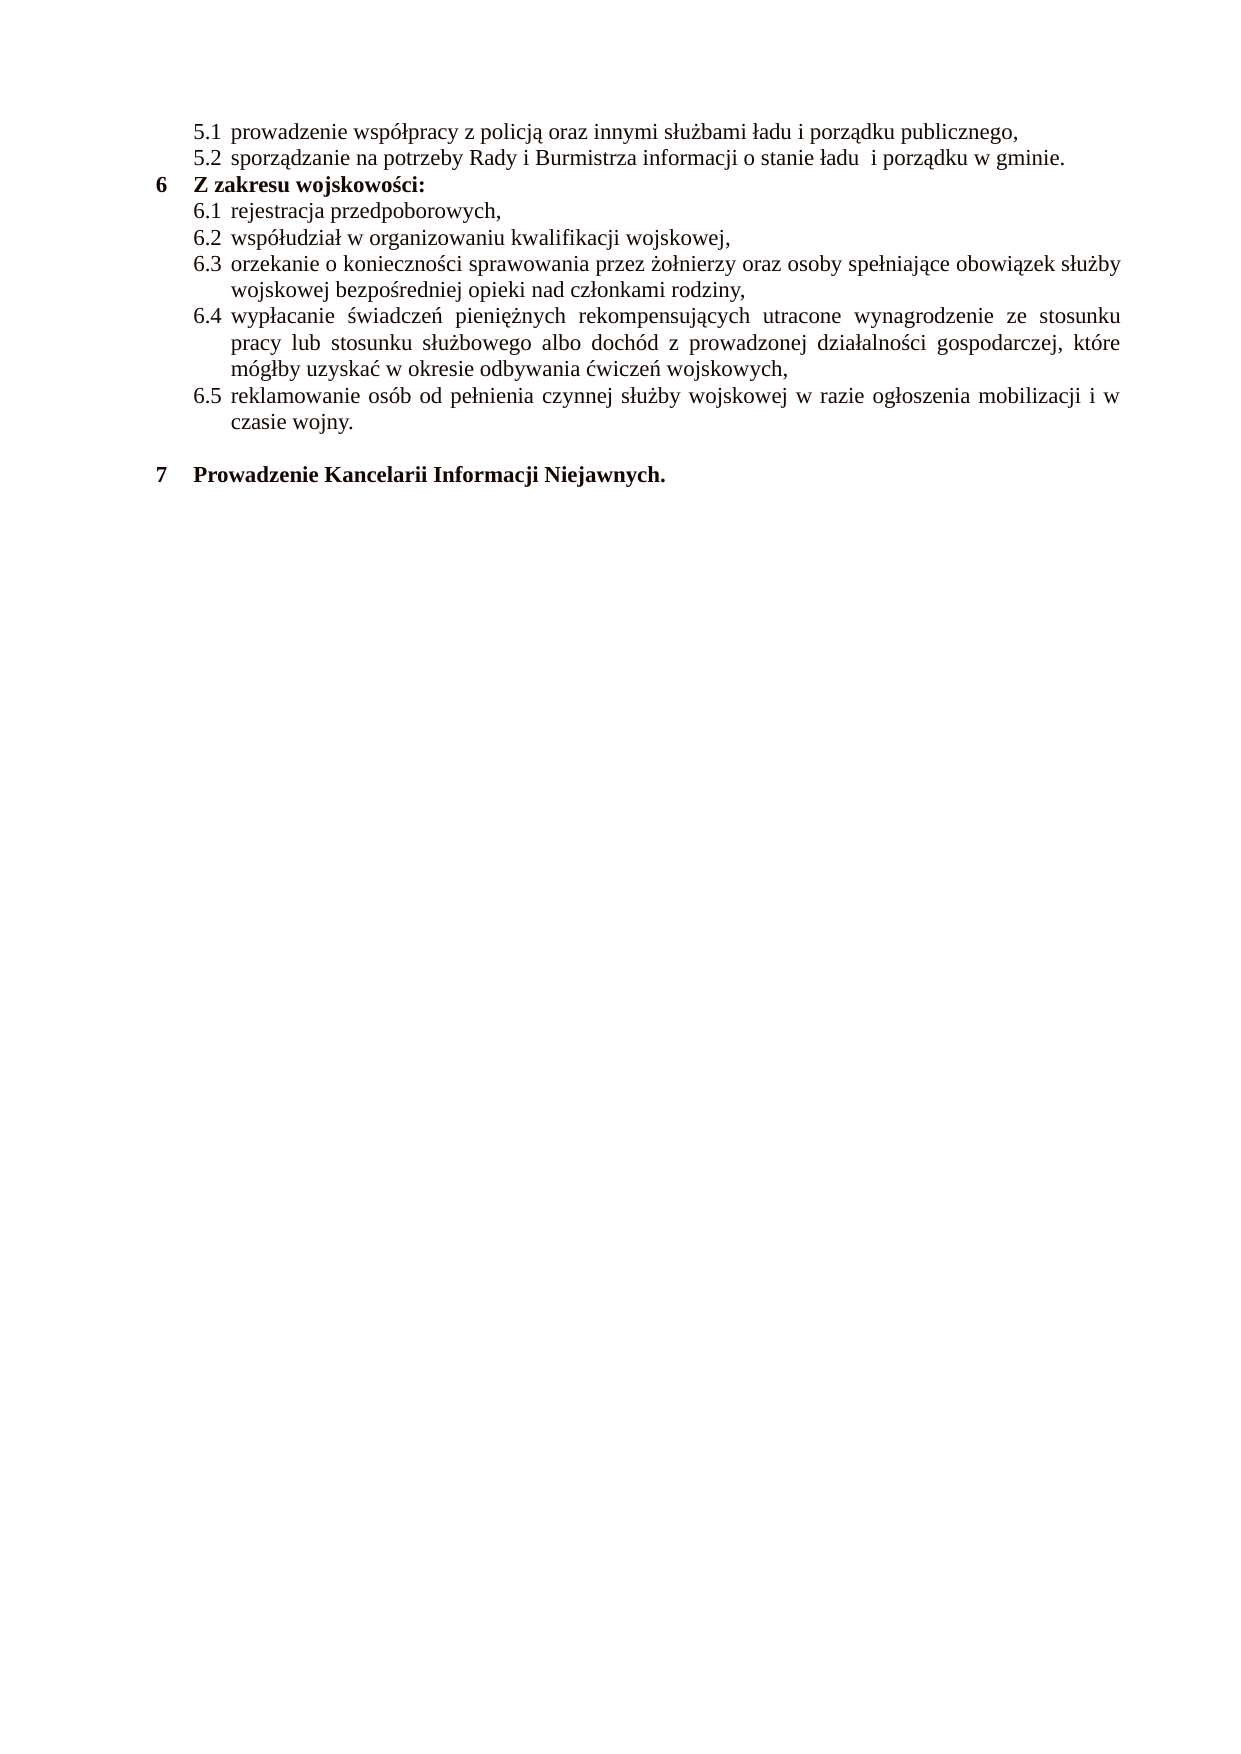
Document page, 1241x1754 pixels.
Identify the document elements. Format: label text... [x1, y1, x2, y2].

list Prowadzenie Kancelarii Informacji Niejawnych. [156, 461, 1122, 487]
list orzekanie o konieczności sprawowania przez żołnierzy oraz osoby spełniające obowiązek służby wojskowej bezpośredniej opieki nad członkami rodziny, [193, 250, 1122, 303]
list współudział w organizowaniu kwalifikacji wojskowej, [193, 223, 1122, 250]
list reklamowanie osób od pełnienia czynnej służby wojskowej w razie ogłoszenia mobilizacji i w czasie wojny. [193, 382, 1122, 434]
list rejestracja przedpoborowych, [193, 197, 1122, 223]
list wypłacanie świadczeń pieniężnych rekompensujących utracone wynagrodzenie ze stosunku pracy lub stosunku służbowego albo dochód z prowadzonej działalności gospodarczej, które mógłby uzyskać w okresie odbywania ćwiczeń wojskowych, [193, 303, 1122, 382]
list Z zakresu wojskowości: [156, 171, 1122, 197]
list sporządzanie na potrzeby Rady i Burmistrza informacji o stanie ładu i porządku w gminie. [193, 144, 1122, 171]
list prowadzenie współpracy z policją oraz innymi służbami ładu i porządku publicznego, [193, 118, 1122, 144]
